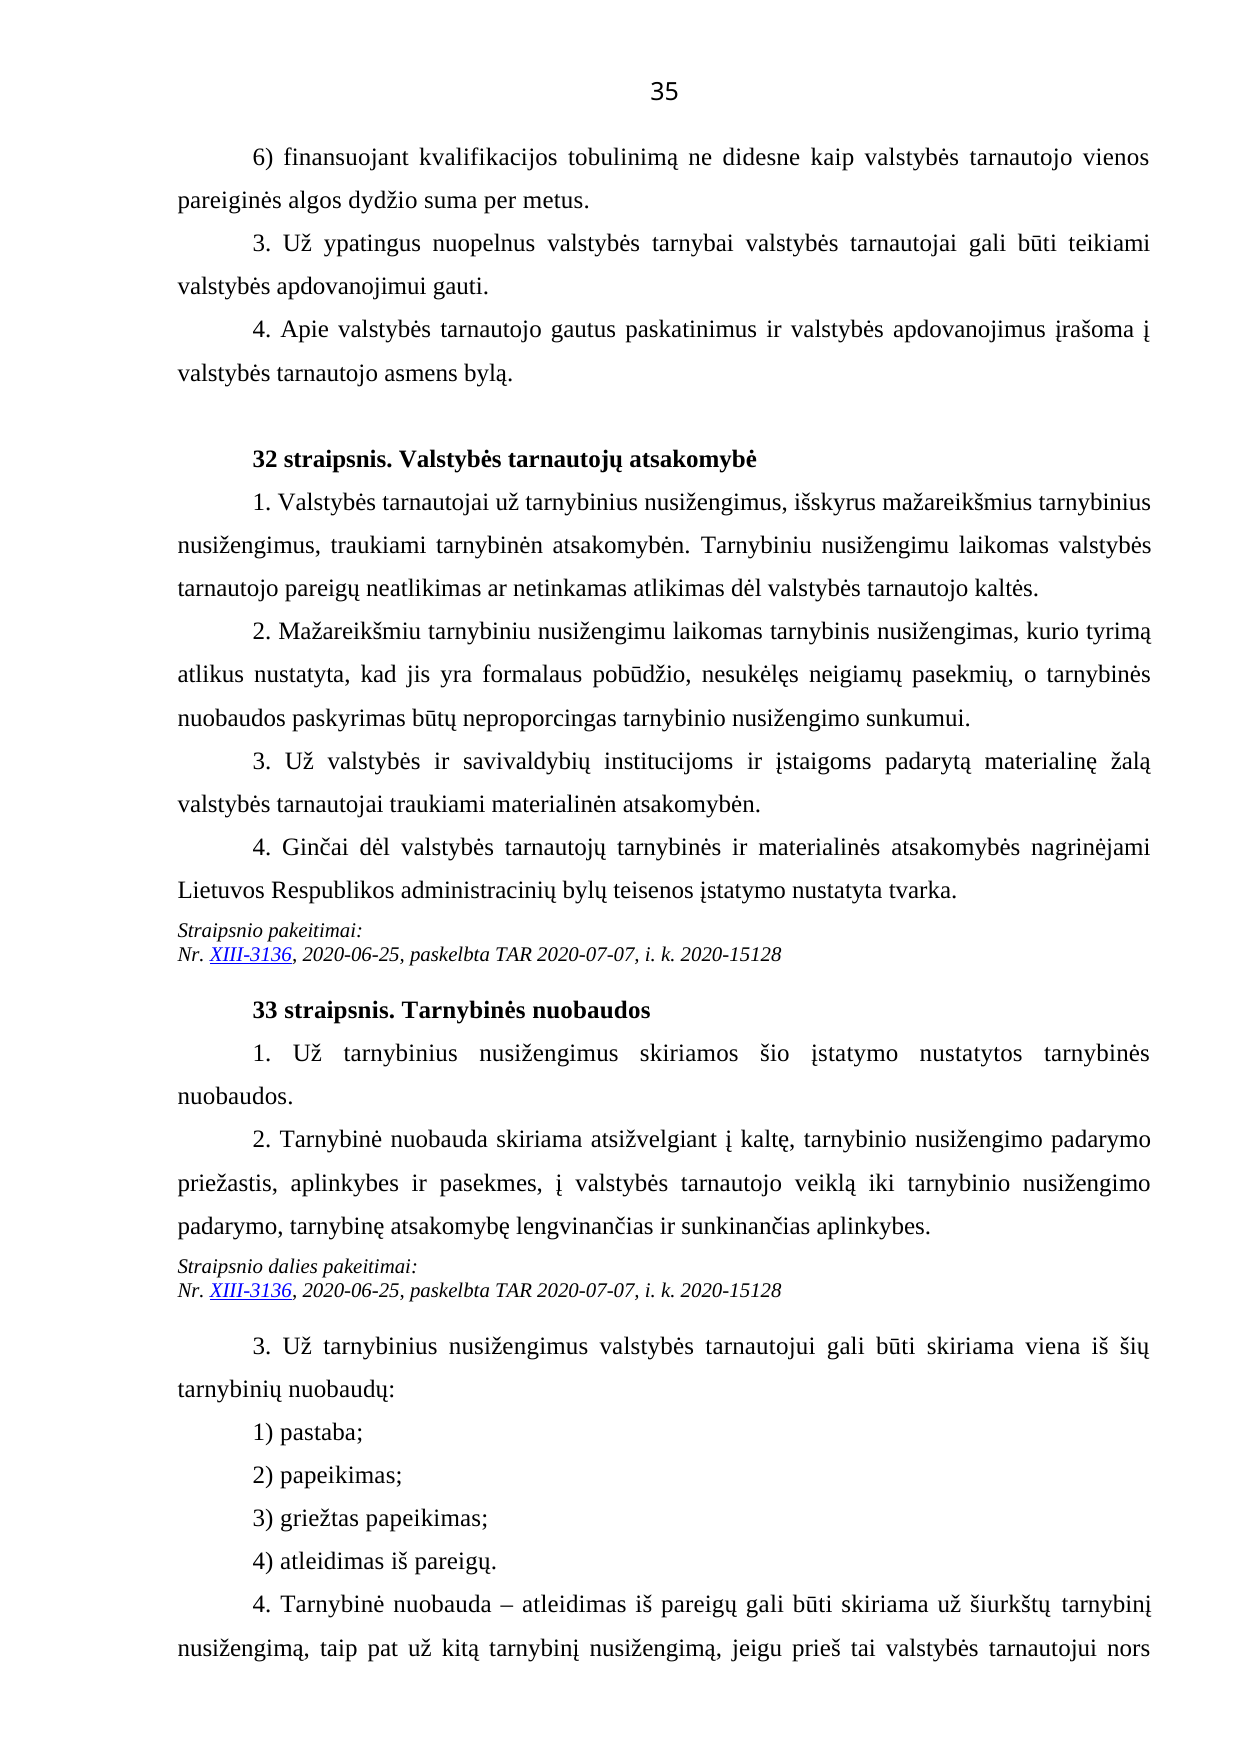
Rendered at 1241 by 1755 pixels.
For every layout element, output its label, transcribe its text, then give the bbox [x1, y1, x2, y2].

text 2. Mažareikšmiu tarnybiniu nusižengimu laikomas tarnybinis nusižengimas, kurio tyrimą atlikus nustatyta, kad jis yra formalaus pobūdžio, nesukėlęs neigiamų pasekmių, o tarnybinės nuobaudos paskyrimas būtų neproporcingas tarnybinio nusižengimo sunkumui. [177, 616, 1152, 731]
text 1. Už tarnybinius nusižengimus skiriamos šio įstatymo nustatytos tarnybinės nuobaudos. [177, 1038, 1152, 1110]
text 4) atleidimas iš pareigų. [177, 1546, 1152, 1575]
text 3) griežtas papeikimas; [177, 1503, 1152, 1532]
text 6) finansuojant kvalifikacijos tobulinimą ne didesne kaip valstybės tarnautojo vienos pareiginės algos dydžio suma per metus. [177, 142, 1152, 214]
text 4. Tarnybinė nuobauda – atleidimas iš pareigų gali būti skiriama už šiurkštų tarnybinį nusižengimą, taip pat už kitą tarnybinį nusižengimą, jeigu prieš tai valstybės tarnautojui nors [177, 1589, 1152, 1661]
text 2) papeikimas; [177, 1460, 1152, 1489]
text 3. Už tarnybinius nusižengimus valstybės tarnautojui gali būti skiriama viena iš šių tarnybinių nuobaudų: [177, 1331, 1152, 1403]
text 3. Už valstybės ir savivaldybių institucijoms ir įstaigoms padarytą materialinę žalą valstybės tarnautojai traukiami materialinėn atsakomybėn. [177, 746, 1152, 818]
text 2. Tarnybinė nuobauda skiriama atsižvelgiant į kaltę, tarnybinio nusižengimo padarymo priežastis, aplinkybes ir pasekmes, į valstybės tarnautojo veiklą iki tarnybinio nusižengimo padarymo, tarnybinę atsakomybę lengvinančias ir sunkinančias aplinkybes. [177, 1124, 1152, 1239]
text 1. Valstybės tarnautojai už tarnybinius nusižengimus, išskyrus mažareikšmius tarnybinius nusižengimus, traukiami tarnybinėn atsakomybėn. Tarnybiniu nusižengimu laikomas valstybės tarnautojo pareigų neatlikimas ar netinkamas atlikimas dėl valstybės tarnautojo kaltės. [177, 487, 1152, 602]
text Straipsnio pakeitimai: [177, 918, 1152, 942]
text Nr. XIII-3136, 2020-06-25, paskelbta TAR 2020-07-07, i. k. 2020-15128 [177, 1278, 1152, 1302]
text 32 straipsnis. Valstybės tarnautojų atsakomybė [177, 444, 1152, 473]
text 4. Apie valstybės tarnautojo gautus paskatinimus ir valstybės apdovanojimus įrašoma į valstybės tarnautojo asmens bylą. [177, 314, 1152, 386]
text 33 straipsnis. Tarnybinės nuobaudos [177, 995, 1152, 1024]
text 4. Ginčai dėl valstybės tarnautojų tarnybinės ir materialinės atsakomybės nagrinėjami Lietuvos Respublikos administracinių bylų teisenos įstatymo nustatyta tvarka. [177, 832, 1152, 904]
text Straipsnio dalies pakeitimai: [177, 1254, 1152, 1278]
text 1) pastaba; [177, 1417, 1152, 1446]
text 3. Už ypatingus nuopelnus valstybės tarnybai valstybės tarnautojai gali būti teikiami valstybės apdovanojimui gauti. [177, 228, 1152, 300]
text Nr. XIII-3136, 2020-06-25, paskelbta TAR 2020-07-07, i. k. 2020-15128 [177, 942, 1152, 966]
